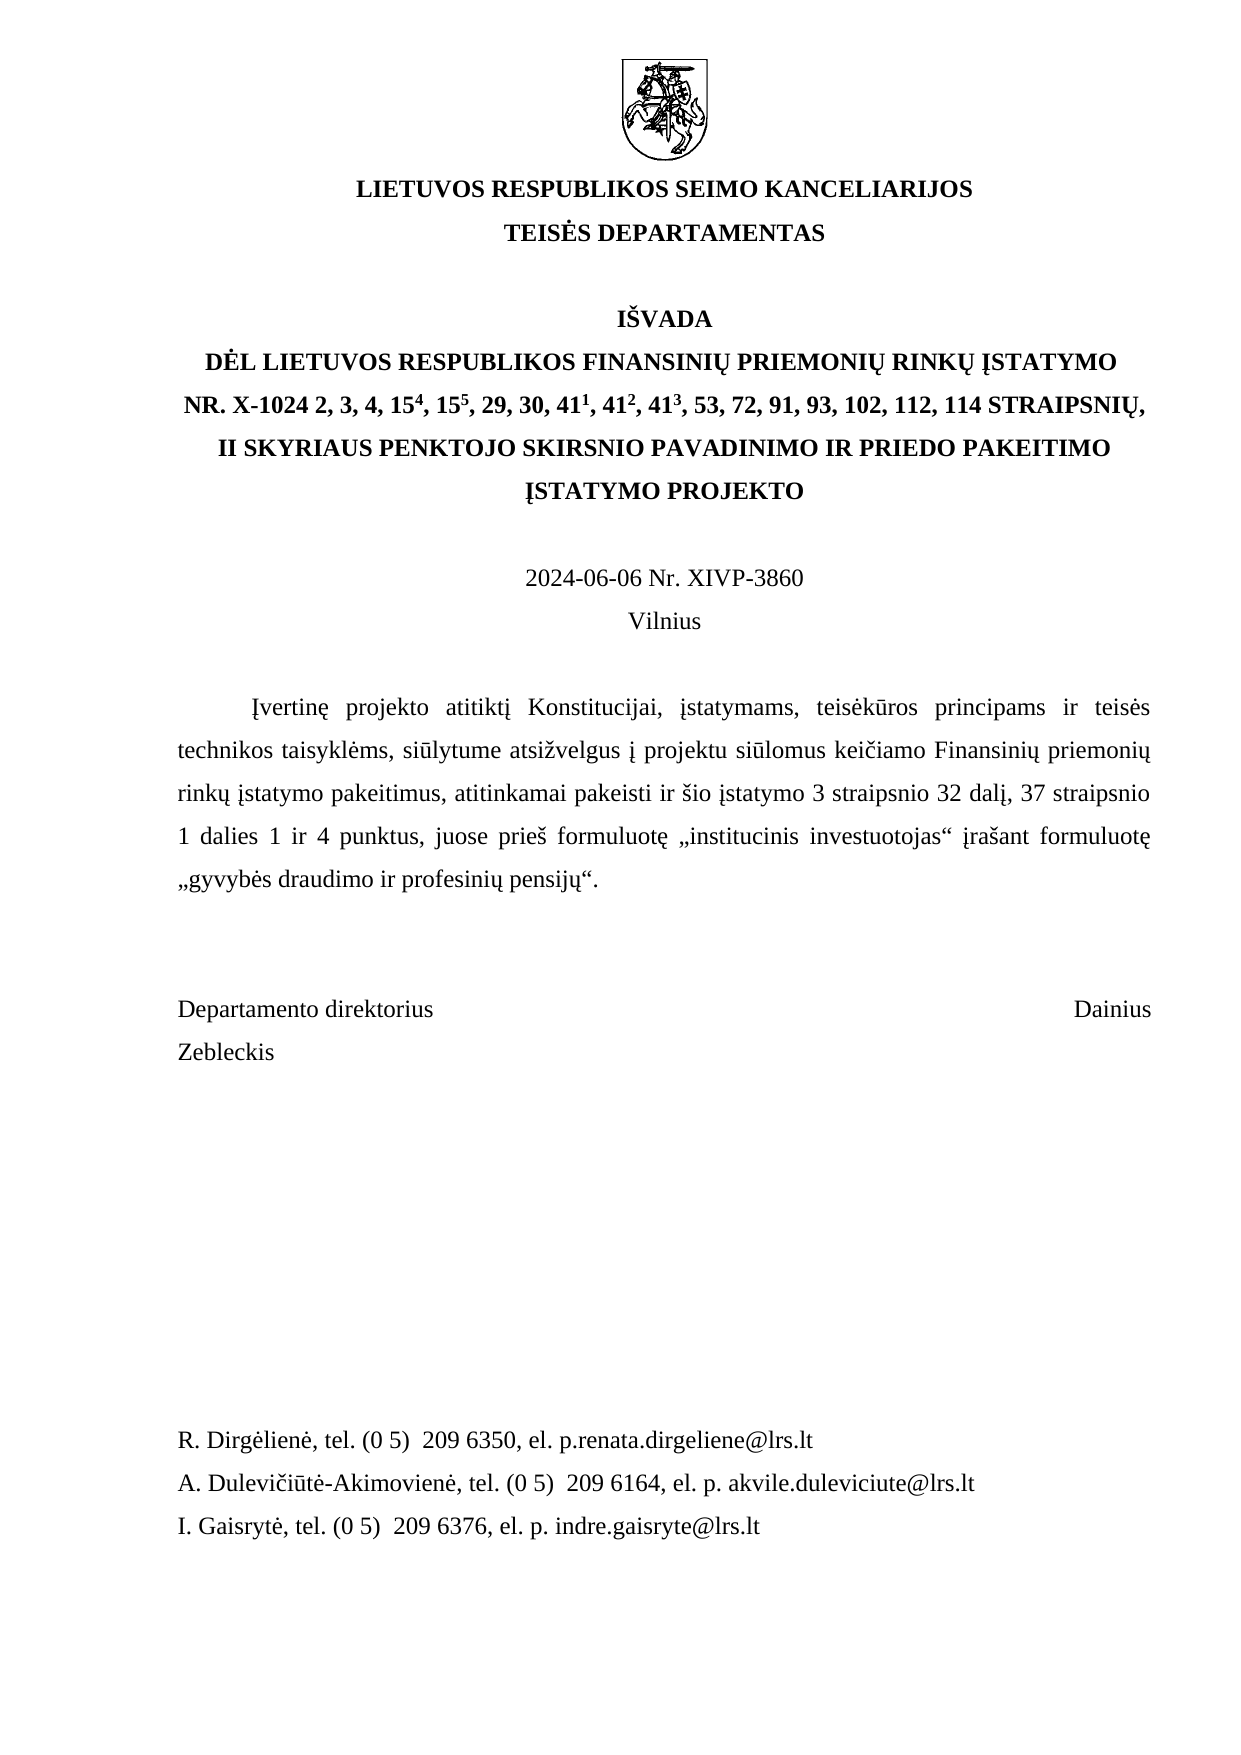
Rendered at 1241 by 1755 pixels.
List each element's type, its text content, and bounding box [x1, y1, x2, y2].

text DĖL LIETUVOS RESPUBLIKOS FINANSINIŲ PRIEMONIŲ RINKŲ ĮSTATYMO [177, 347, 1152, 376]
text IŠVADA [177, 304, 1152, 333]
text Departamento direktorius Dainius Zebleckis [177, 994, 1152, 1066]
text LIETUVOS RESPUBLIKOS SEIMO KANCELIARIJOS [177, 174, 1152, 203]
text 2024-06-06 Nr. XIVP-3860 [177, 563, 1152, 591]
text Vilnius [177, 606, 1152, 634]
subtitle TEISĖS DEPARTAMENTAS [177, 218, 1152, 246]
text I. Gaisrytė, tel. (0 5) 209 6376, el. p. indre.gaisryte@lrs.lt [177, 1511, 1152, 1540]
text R. Dirgėlienė, tel. (0 5) 209 6350, el. p.renata.dirgeliene@lrs.lt [177, 1425, 1152, 1454]
text Įvertinę projekto atitiktį Konstitucijai, įstatymams, teisėkūros principams ir teisės technikos taisyklėms, siūlytume atsižvelgus į projektu siūlomus keičiamo Finansinių priemonių rinkų įstatymo pakeitimus, atitinkamai pakeisti ir šio įstatymo 3 straipsnio 32 dalį, 37 straipsnio 1 dalies 1 ir 4 punktus, juose prieš formuluotę „institucinis investuotojas“ įrašant formuluotę „gyvybės draudimo ir profesinių pensijų“. [177, 692, 1152, 893]
text NR. X-1024 2, 3, 4, 154, 155, 29, 30, 411, 412, 413, 53, 72, 91, 93, 102, 112, 114 STRAIPSNIŲ, II SKYRIAUS PENKTOJO SKIRSNIO PAVADINIMO IR PRIEDO PAKEITIMO ĮSTATYMO PROJEKTO [177, 390, 1152, 505]
text A. Dulevičiūtė-Akimovienė, tel. (0 5) 209 6164, el. p. akvile.duleviciute@lrs.lt [177, 1468, 1152, 1497]
